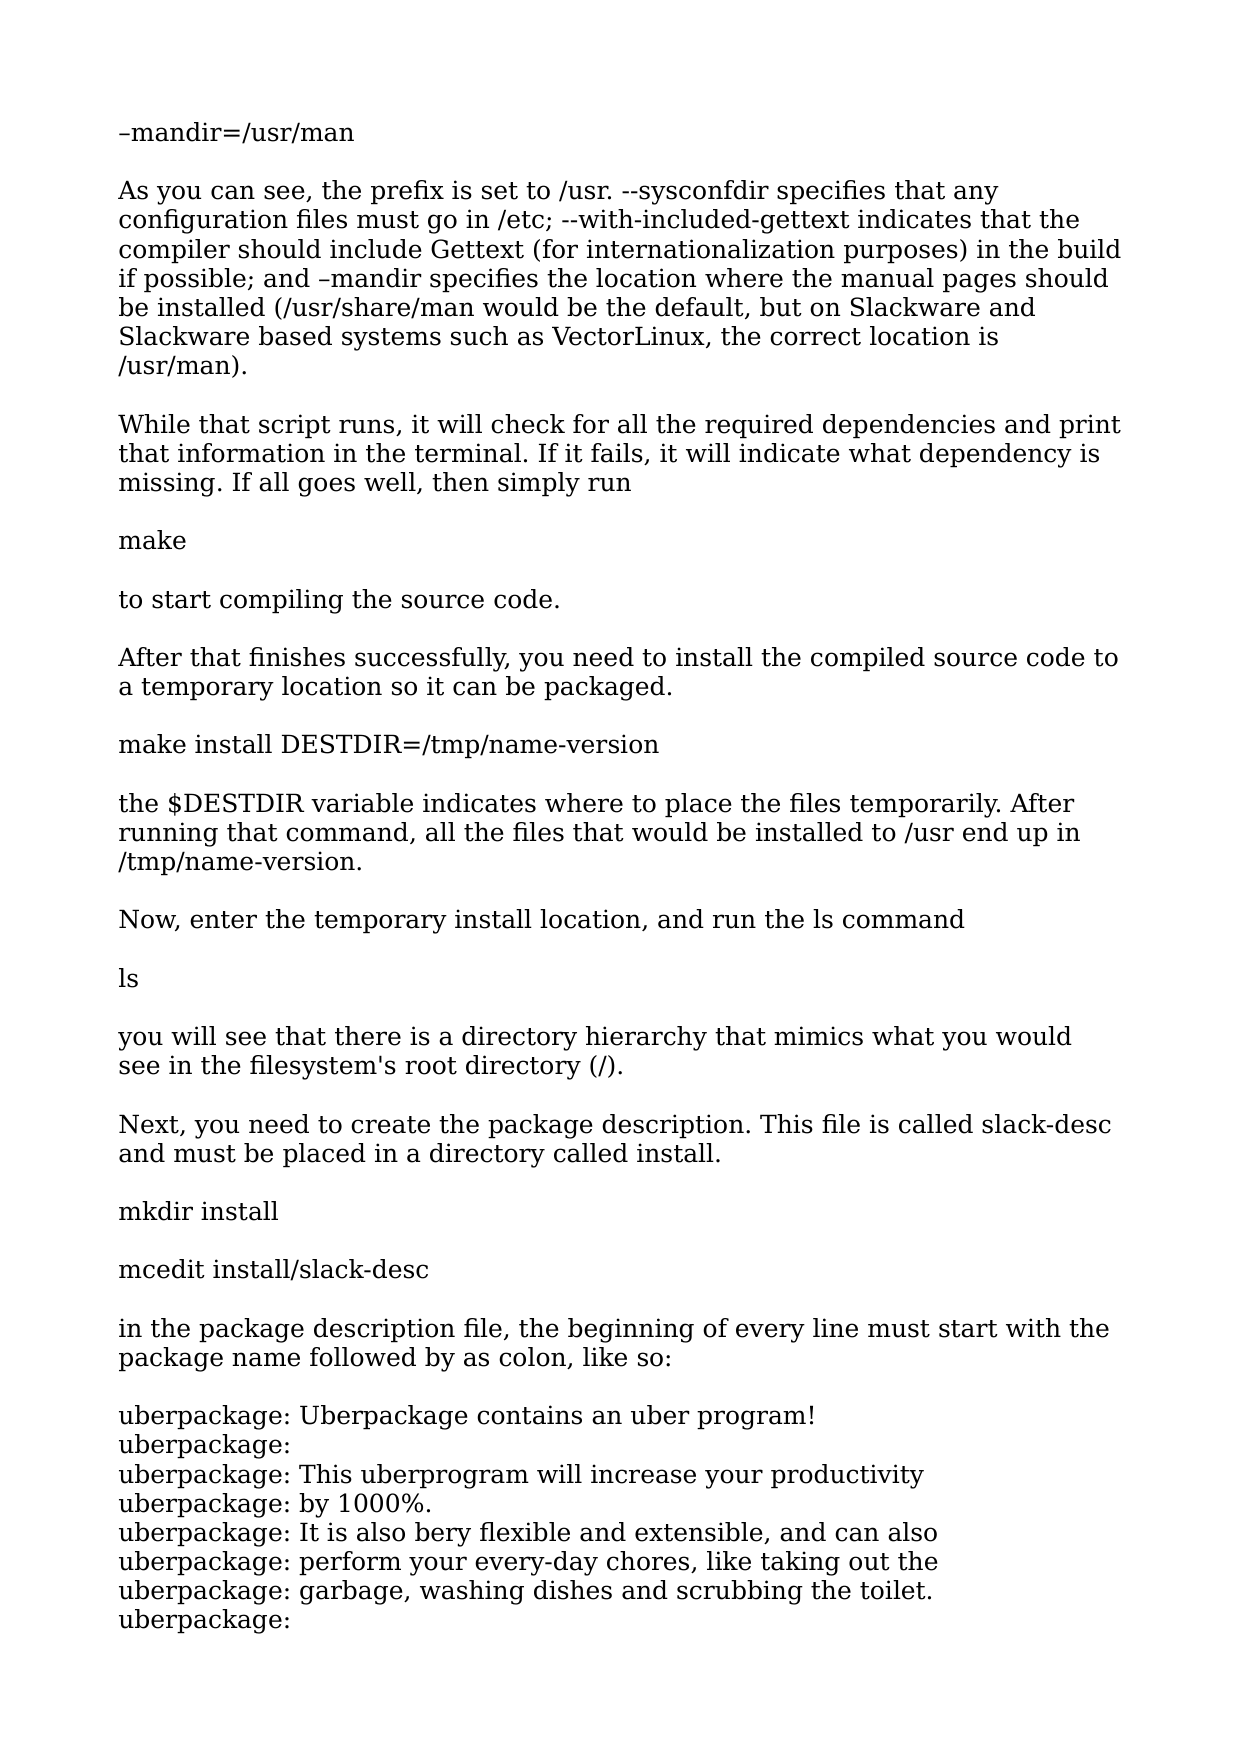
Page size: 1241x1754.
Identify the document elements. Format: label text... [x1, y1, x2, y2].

text While that script runs, it will check for all the required dependencies and print that information in the terminal. If it fails, it will indicate what dependency is missing. If all goes well, then simply run [118, 410, 1122, 497]
text uberpackage: garbage, washing dishes and scrubbing the toilet. [118, 1576, 1122, 1606]
text mkdir install [118, 1197, 1122, 1226]
text mcedit install/slack-desc [118, 1256, 1122, 1285]
text you will see that there is a directory hierarchy that mimics what you would see in the filesystem's root directory (/). [118, 1022, 1122, 1081]
text uberpackage: [118, 1431, 1122, 1460]
text –mandir=/usr/man [118, 118, 1122, 147]
text uberpackage: by 1000%. [118, 1489, 1122, 1518]
text make install DESTDIR=/tmp/name-version [118, 731, 1122, 760]
text uberpackage: perform your every-day chores, like taking out the [118, 1547, 1122, 1576]
text in the package description file, the beginning of every line must start with the package name followed by as colon, like so: [118, 1314, 1122, 1372]
text Now, enter the temporary install location, and run the ls command [118, 906, 1122, 935]
text Next, you need to create the package description. This file is called slack-desc and must be placed in a directory called install. [118, 1110, 1122, 1168]
text After that finishes successfully, you need to install the compiled source code to a temporary location so it can be packaged. [118, 643, 1122, 701]
text the $DESTDIR variable indicates where to place the files temporarily. After running that command, all the files that would be installed to /usr end up in /tmp/name-version. [118, 789, 1122, 876]
text ls [118, 964, 1122, 993]
text uberpackage: [118, 1606, 1122, 1635]
text make [118, 526, 1122, 556]
text uberpackage: It is also bery flexible and extensible, and can also [118, 1518, 1122, 1547]
text uberpackage: Uberpackage contains an uber program! [118, 1401, 1122, 1431]
text to start compiling the source code. [118, 585, 1122, 614]
text As you can see, the prefix is set to /usr. --sysconfdir specifies that any configuration files must go in /etc; --with-included-gettext indicates that the compiler should include Gettext (for internationalization purposes) in the build if possible; and –mandir specifies the location where the manual pages should be installed (/usr/share/man would be the default, but on Slackware and Slackware based systems such as VectorLinux, the correct location is /usr/man). [118, 176, 1122, 381]
text uberpackage: This uberprogram will increase your productivity [118, 1460, 1122, 1489]
